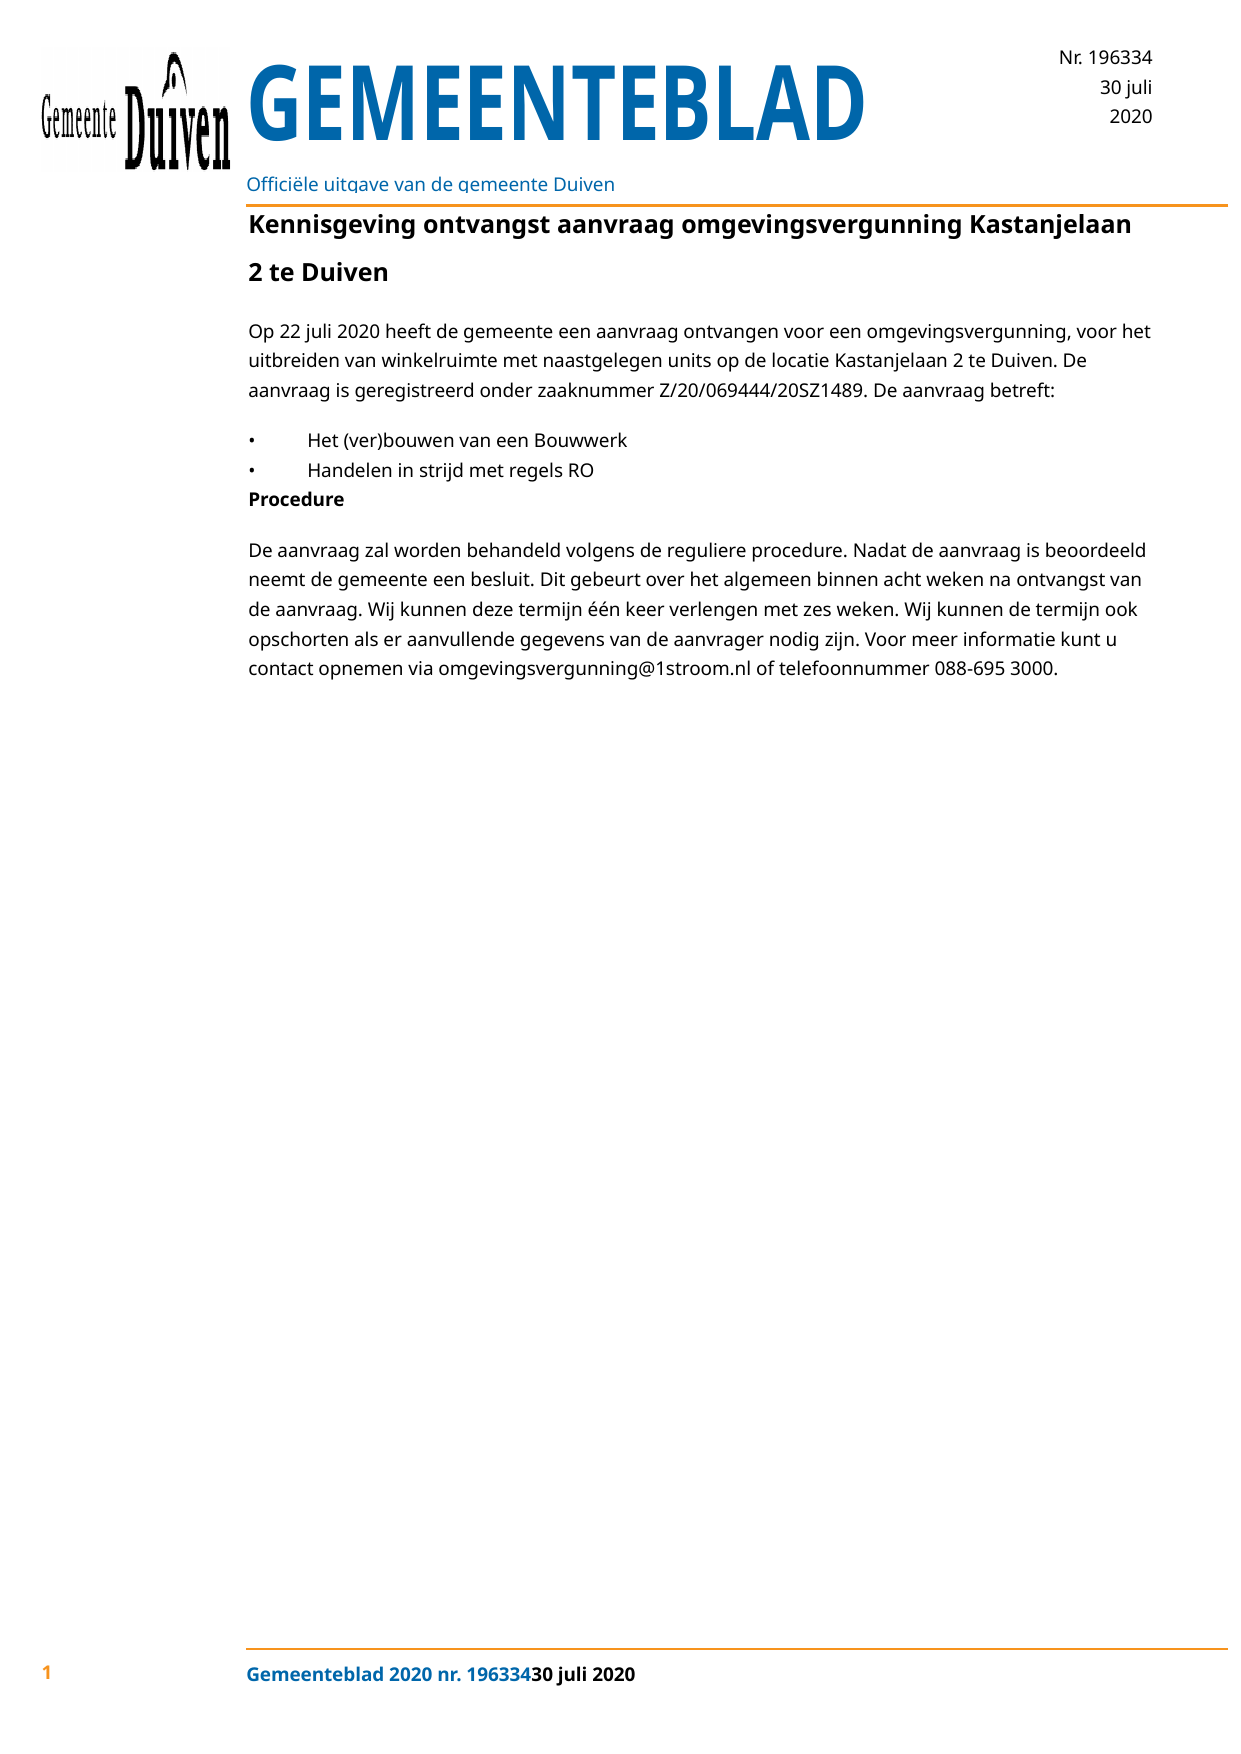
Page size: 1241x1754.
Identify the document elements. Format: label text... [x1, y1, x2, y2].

list Het (ver)bouwen van een Bouwwerk [248, 427, 1152, 453]
text De aanvraag zal worden behandeld volgens de reguliere procedure. Nadat de aanvraag is beoordeeld neemt de gemeente een besluit. Dit gebeurt over het algemeen binnen acht weken na ontvangst van de aanvraag. Wij kunnen deze termijn één keer verlengen met zes weken. Wij kunnen de termijn ook opschorten als er aanvullende gegevens van de aanvrager nodig zijn. Voor meer informatie kunt u contact opnemen via omgevingsvergunning@1stroom.nl of telefoonnummer 088-695 3000. [248, 537, 1152, 681]
text Procedure [248, 487, 1152, 512]
text Op 22 juli 2020 heeft de gemeente een aanvraag ontvangen voor een omgevingsvergunning, voor het uitbreiden van winkelruimte met naastgelegen units op de locatie Kastanjelaan 2 te Duiven. De aanvraag is geregistreerd onder zaaknummer Z/20/069444/20SZ1489. De aanvraag betreft: [248, 318, 1152, 403]
picture [41, 47, 231, 172]
list Handelen in strijd met regels RO [248, 457, 1152, 483]
text Kennisgeving ontvangst aanvraag omgevingsvergunning Kastanjelaan 2 te Duiven [248, 207, 1152, 288]
